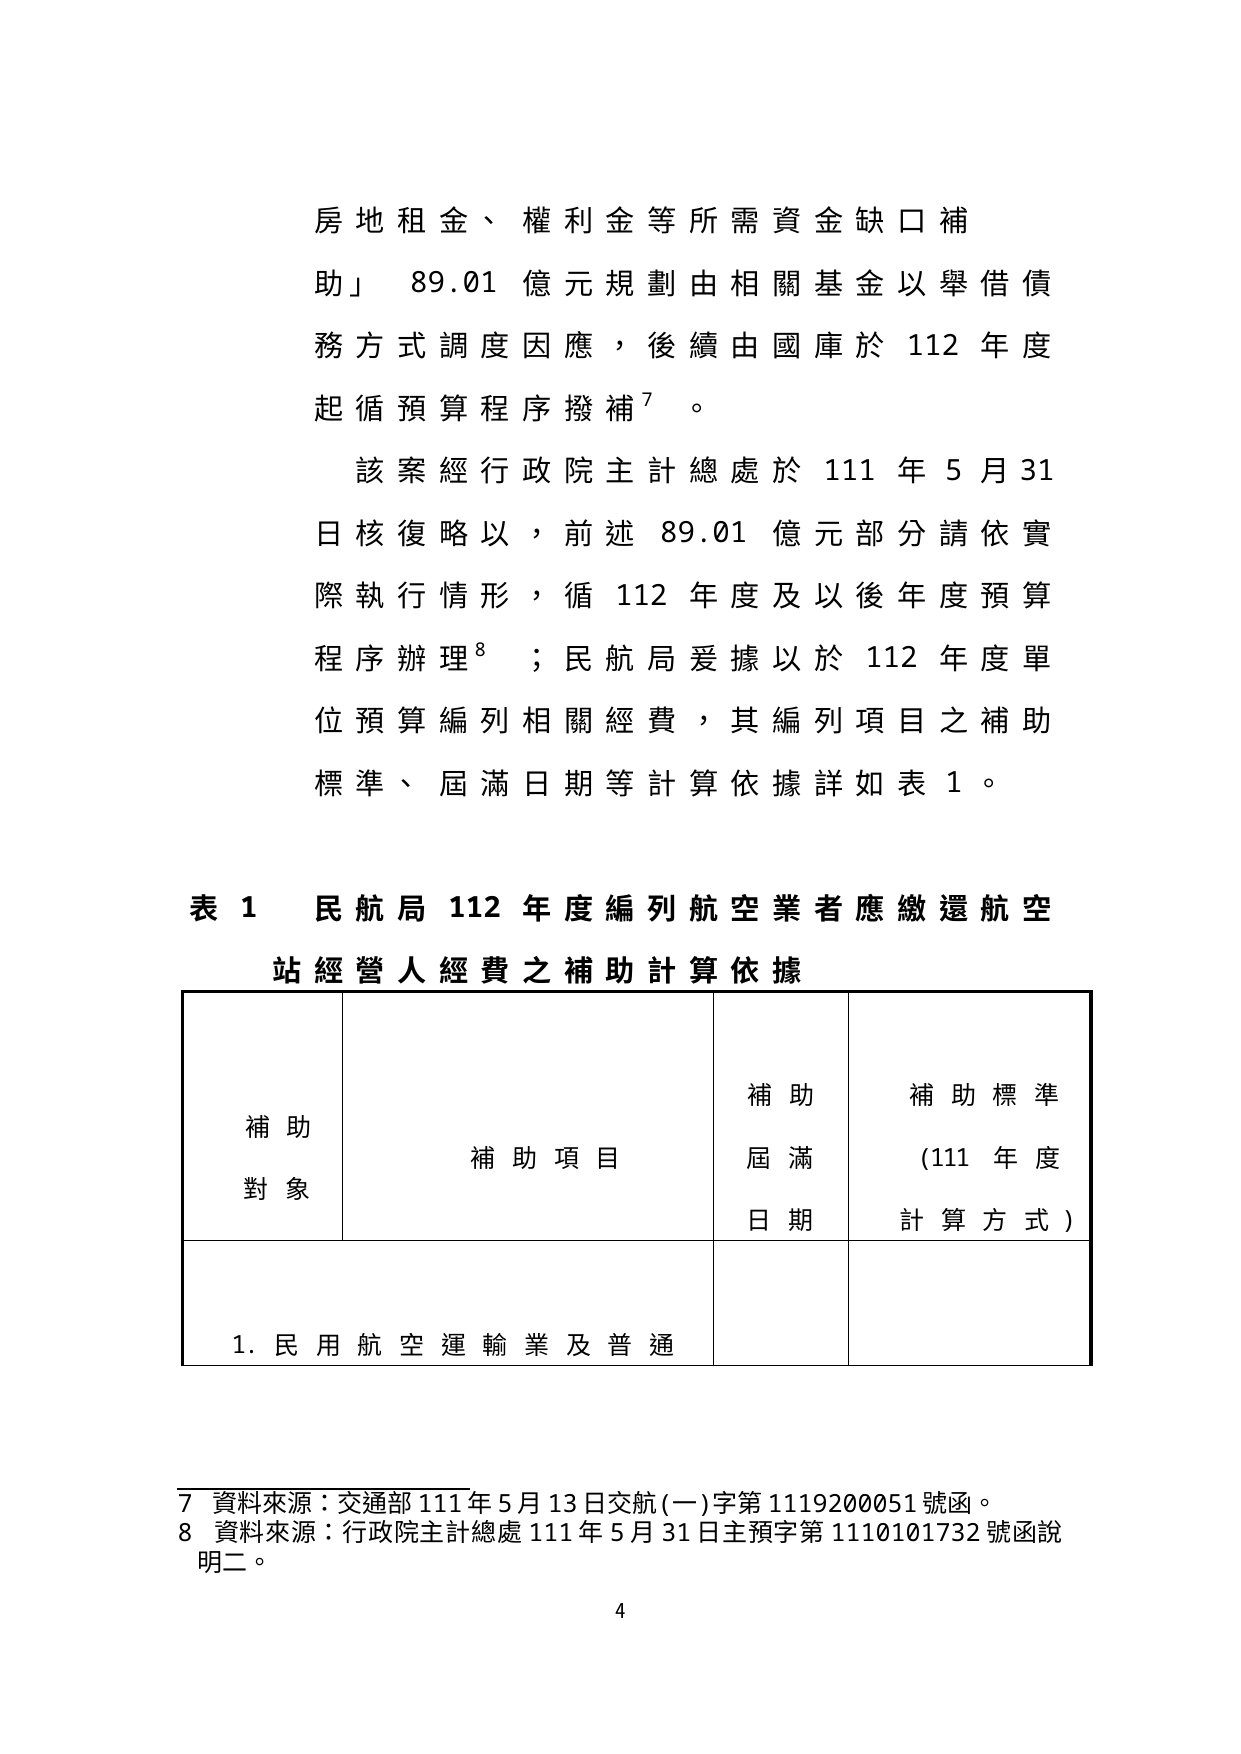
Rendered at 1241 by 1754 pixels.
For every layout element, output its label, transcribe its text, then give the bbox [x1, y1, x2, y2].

table_cell [714, 1241, 848, 1365]
table_header 補助項目 [343, 993, 713, 1240]
text 房地租金、權利金等所需資金缺口補助」89.01億元規劃由相關基金以舉借債務方式調度因應，後續由國庫於112年度起循預算程序撥補。 [271, 177, 1058, 427]
table_header 補助標準 (111年度計算方式) [849, 993, 1089, 1240]
text 該案經行政院主計總處於111年5月31日核復略以，前述89.01億元部分請依實際執行情形，循112年度及以後年度預算程序辦理；民航局爰據以於112年度單位預算編列相關經費，其編列項目之補助標準、屆滿日期等計算依據詳如表1。 [271, 427, 1058, 802]
table_header 補助屆滿 日期 [714, 993, 848, 1240]
text 表1 民航局112年度編列航空業者應繳還航空站經營人經費之補助計算依據 [168, 865, 1058, 990]
text 資料來源：交通部111年5月13日交航(一)字第1119200051號函。 [177, 1489, 1063, 1518]
text 資料來源：行政院主計總處111年5月31日主預字第1110101732號函說明二。 [177, 1518, 1063, 1577]
table_cell [849, 1241, 1089, 1365]
table_header 補助對象 [184, 993, 342, 1240]
table_cell 1.民用航空運輸業及普通 [184, 1241, 713, 1365]
